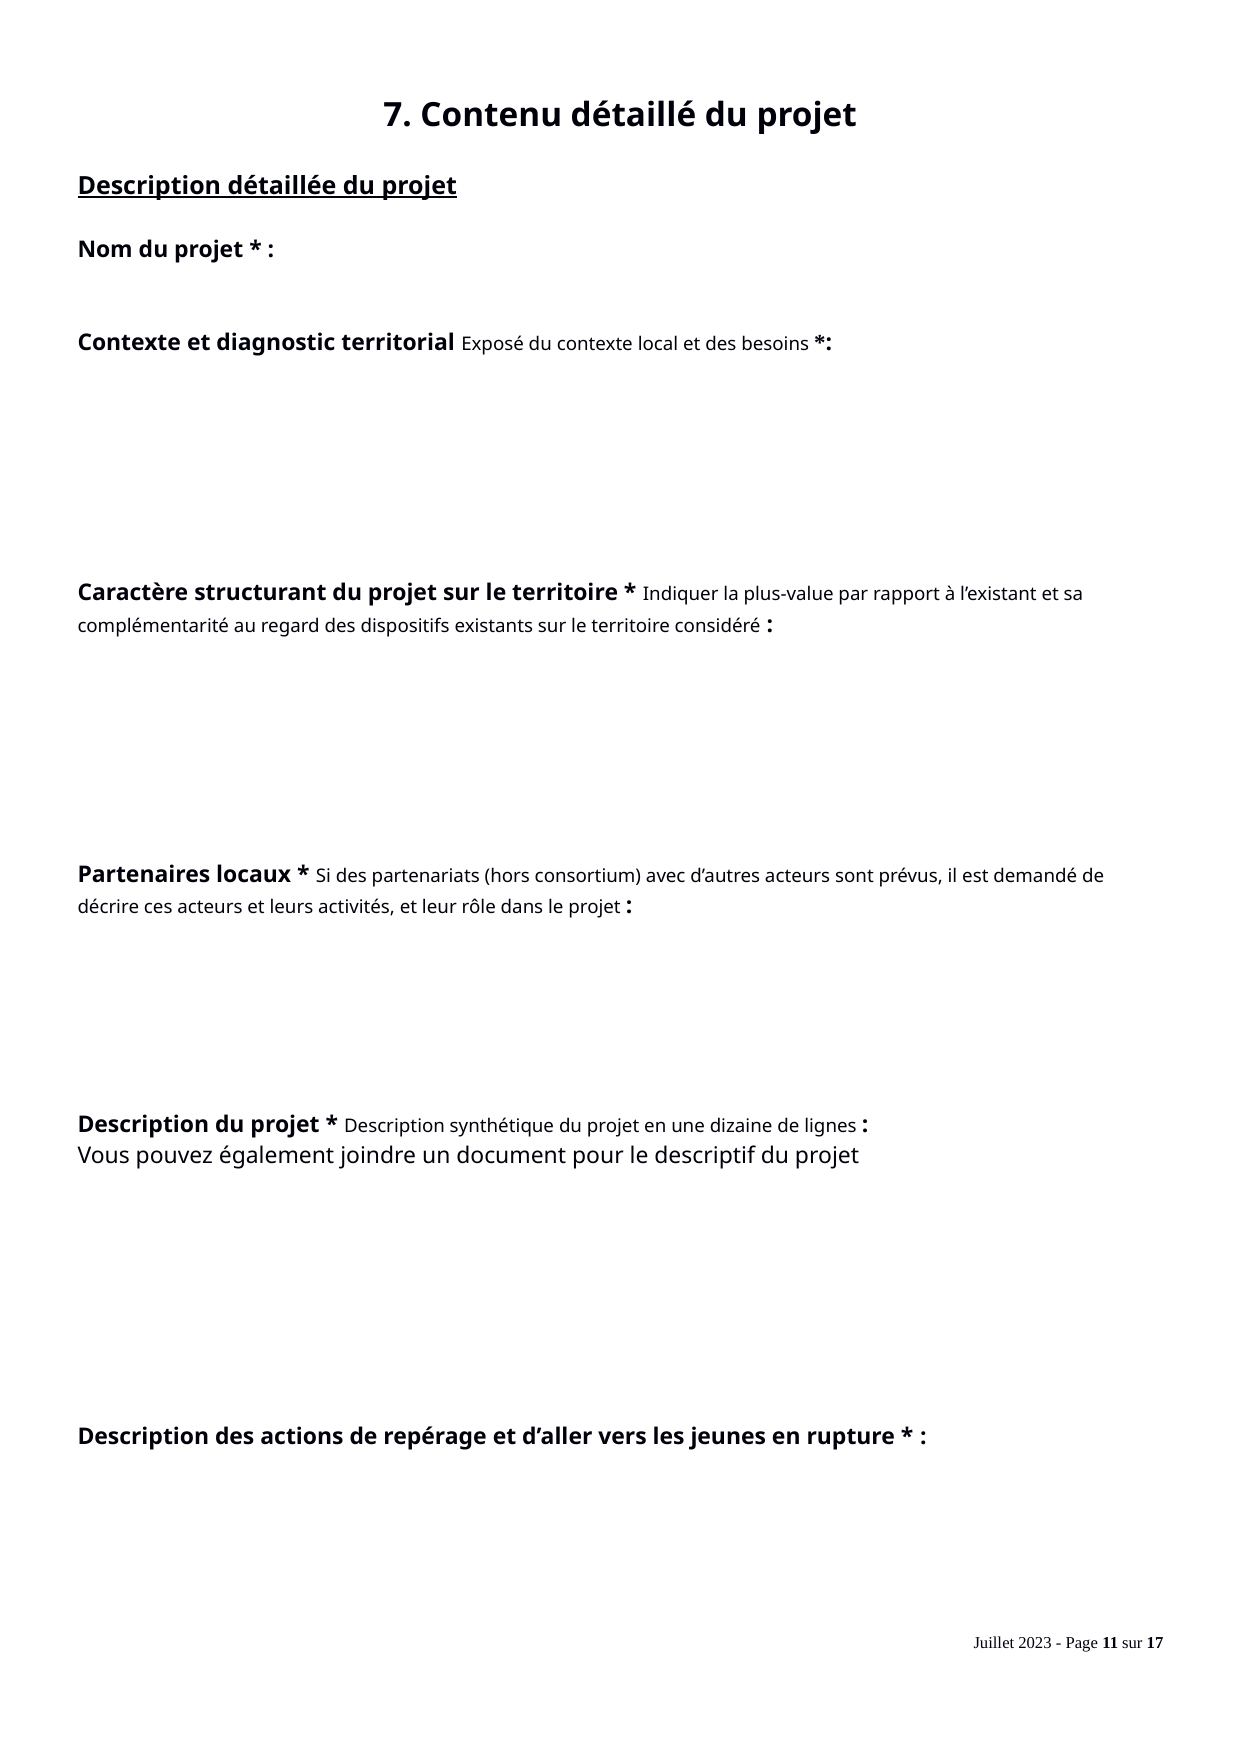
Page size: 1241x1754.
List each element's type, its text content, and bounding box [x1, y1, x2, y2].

text Nom du projet * : [77, 233, 1163, 264]
text Description des actions de repérage et d’aller vers les jeunes en rupture * : [77, 1420, 1163, 1451]
text Description détaillée du projet [77, 167, 1163, 201]
text Partenaires locaux * Si des partenariats (hors consortium) avec d’autres acteurs sont prévus, il est demandé de décrire ces acteurs et leurs activités, et leur rôle dans le projet : [77, 858, 1163, 920]
text Vous pouvez également joindre un document pour le descriptif du projet [77, 1139, 1163, 1170]
text Caractère structurant du projet sur le territoire * Indiquer la plus-value par rapport à l’existant et sa complémentarité au regard des dispositifs existants sur le territoire considéré : [77, 576, 1163, 639]
text Contexte et diagnostic territorial Exposé du contexte local et des besoins *: [77, 326, 1163, 358]
text 7. Contenu détaillé du projet [77, 91, 1163, 136]
text Description du projet * Description synthétique du projet en une dizaine de lignes : [77, 1108, 1163, 1139]
